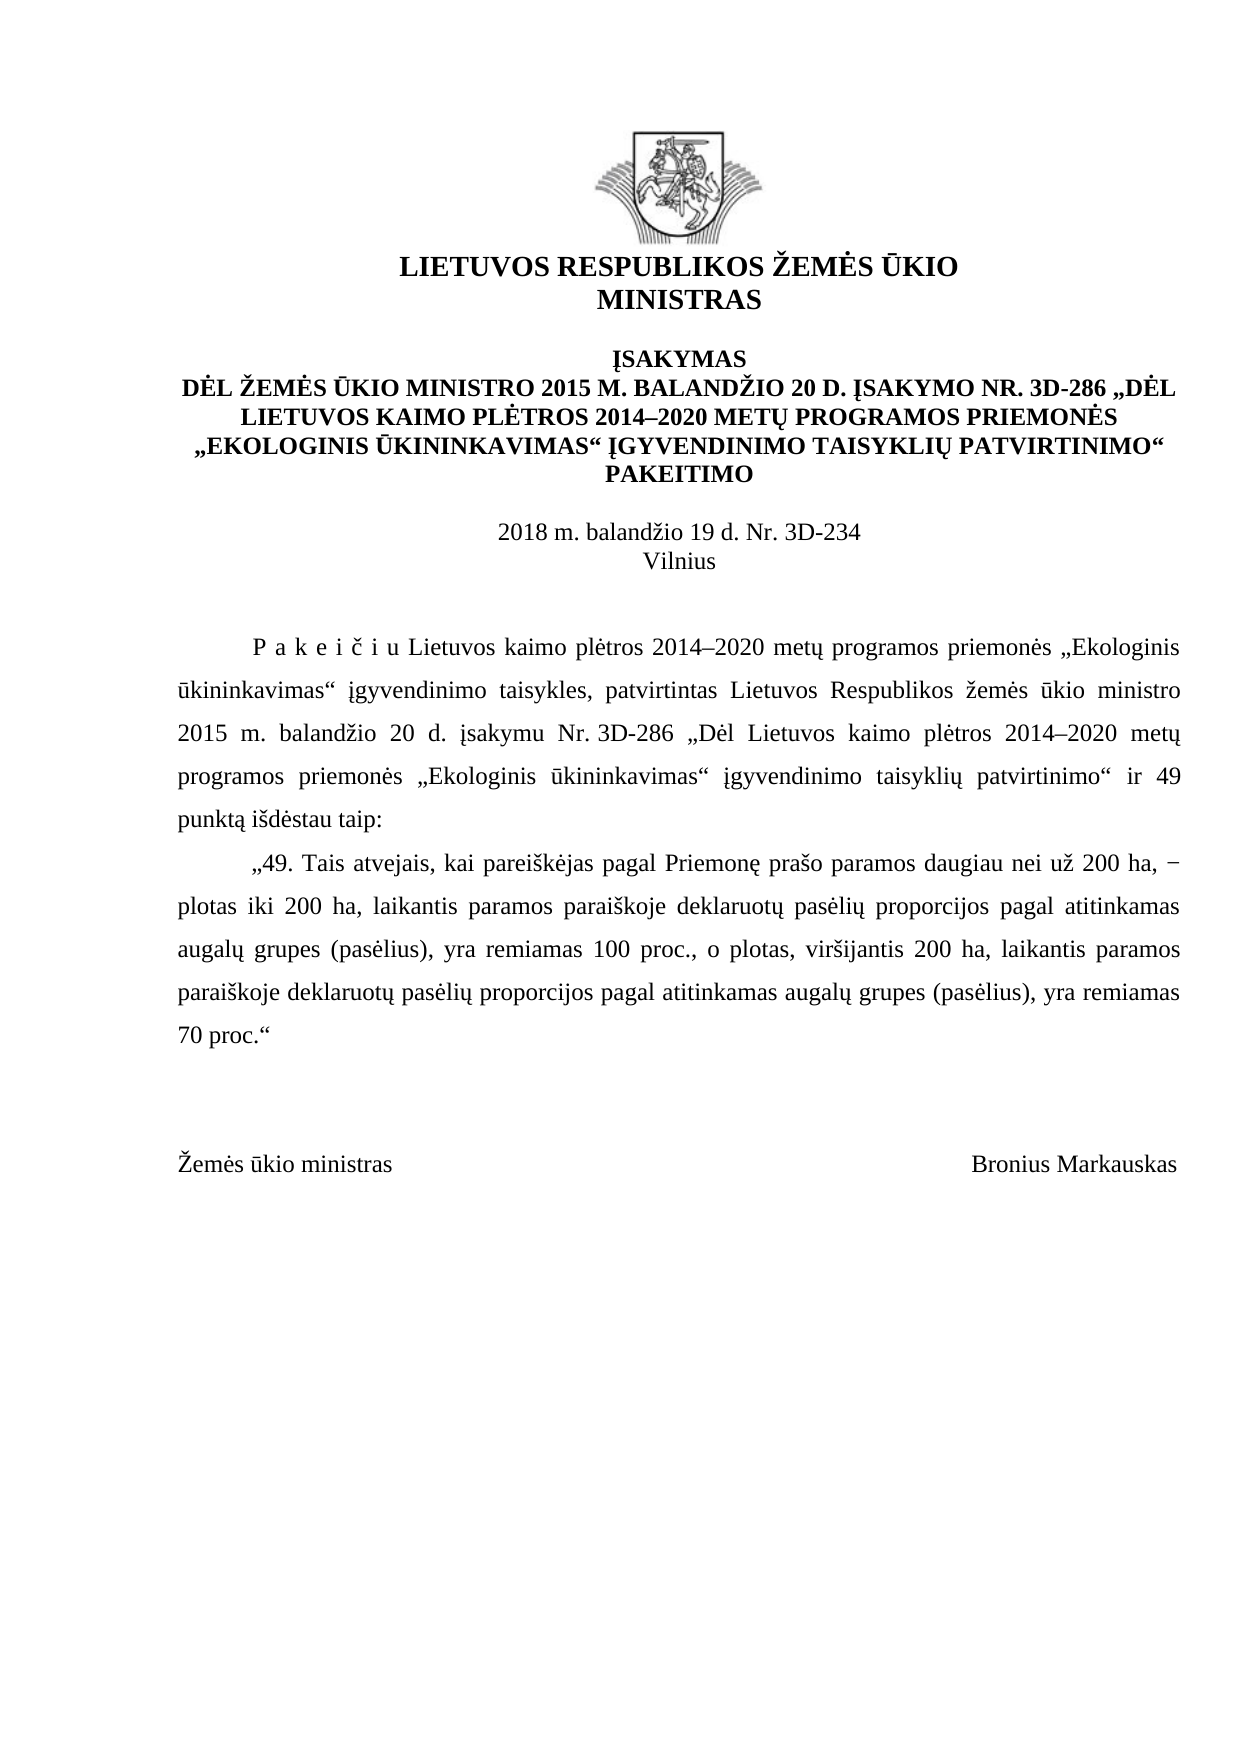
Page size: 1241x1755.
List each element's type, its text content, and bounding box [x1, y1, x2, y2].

text MINISTRAS [177, 282, 1181, 316]
text „49. Tais atvejais, kai pareiškėjas pagal Priemonę prašo paramos daugiau nei už 200 ha, − plotas iki 200 ha, laikantis paramos paraiškoje deklaruotų pasėlių proporcijos pagal atitinkamas augalų grupes (pasėlius), yra remiamas 100 proc., o plotas, viršijantis 200 ha, laikantis paramos paraiškoje deklaruotų pasėlių proporcijos pagal atitinkamas augalų grupes (pasėlius), yra remiamas 70 proc.“ [177, 848, 1181, 1049]
text Žemės ūkio ministras Bronius Markauskas [177, 1149, 1181, 1178]
text LIETUVOS RESPUBLIKOS ŽEMĖS ŪKIO [177, 249, 1181, 282]
text P a k e i č i u Lietuvos kaimo plėtros 2014–2020 metų programos priemonės „Ekologinis ūkininkavimas“ įgyvendinimo taisykles, patvirtintas Lietuvos Respublikos žemės ūkio ministro 2015 m. balandžio 20 d. įsakymu Nr. 3D-286 „Dėl Lietuvos kaimo plėtros 2014–2020 metų programos priemonės „Ekologinis ūkininkavimas“ įgyvendinimo taisyklių patvirtinimo“ ir 49 punktą išdėstau taip: [177, 632, 1181, 833]
text ĮSAKYMAS [177, 344, 1181, 373]
text 2018 m. balandžio 19 d. Nr. 3D-234 [177, 517, 1181, 546]
text DĖL ŽEMĖS ŪKIO MINISTRO 2015 M. BALANDŽIO 20 D. ĮSAKYMO NR. 3D-286 „DĖL LIETUVOS KAIMO PLĖTROS 2014–2020 METŲ PROGRAMOS PRIEMONĖS „EKOLOGINIS ŪKININKAVIMAS“ ĮGYVENDINIMO TAISYKLIŲ PATVIRTINIMO“ PAKEITIMO [177, 373, 1181, 488]
text Vilnius [177, 546, 1181, 574]
